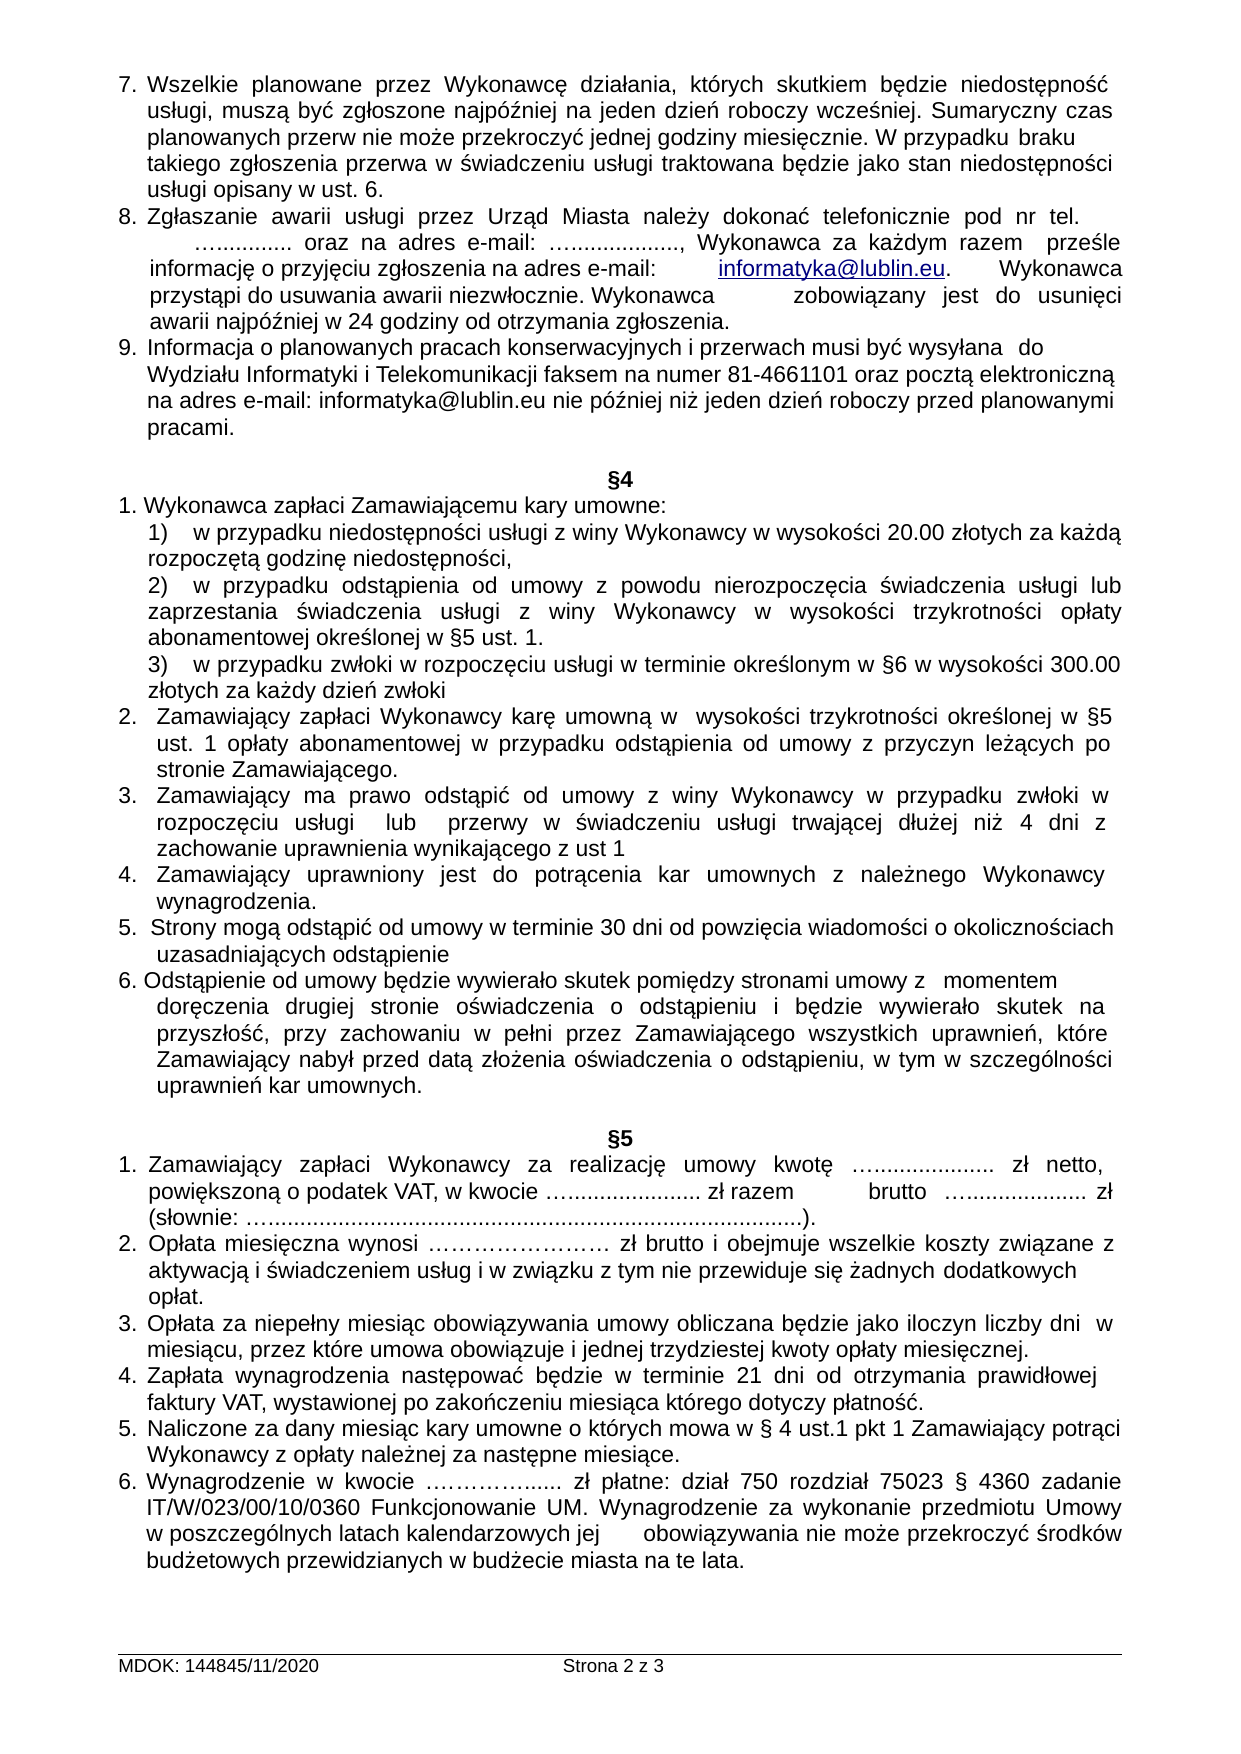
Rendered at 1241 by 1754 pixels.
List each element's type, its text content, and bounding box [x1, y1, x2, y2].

list Zamawiający ma prawo odstąpić od umowy z winy Wykonawcy w przypadku zwłoki w rozpoczęciu usługi lub przerwy w świadczeniu usługi trwającej dłużej niż 4 dni z zachowanie uprawnienia wynikającego z ust 1 [118, 782, 1122, 861]
text 6. Odstąpienie od umowy będzie wywierało skutek pomiędzy stronami umowy z momentem doręczenia drugiej stronie oświadczenia o odstąpieniu i będzie wywierało skutek na przyszłość, przy zachowaniu w pełni przez Zamawiającego wszystkich uprawnień, które Zamawiający nabył przed datą złożenia oświadczenia o odstąpieniu, w tym w szczególności uprawnień kar umownych. [118, 967, 1122, 1099]
list w przypadku niedostępności usługi z winy Wykonawcy w wysokości 20.00 złotych za każdą rozpoczętą godzinę niedostępności, [148, 519, 1122, 572]
list Opłata za niepełny miesiąc obowiązywania umowy obliczana będzie jako iloczyn liczby dni w miesiącu, przez które umowa obowiązuje i jednej trzydziestej kwoty opłaty miesięcznej. [118, 1309, 1122, 1362]
text 1. Wykonawca zapłaci Zamawiającemu kary umowne: [118, 492, 1122, 519]
list Zamawiający zapłaci Wykonawcy karę umowną w wysokości trzykrotności określonej w §5 ust. 1 opłaty abonamentowej w przypadku odstąpienia od umowy z przyczyn leżących po stronie Zamawiającego. [118, 703, 1122, 782]
list w przypadku odstąpienia od umowy z powodu nierozpoczęcia świadczenia usługi lub zaprzestania świadczenia usługi z winy Wykonawcy w wysokości trzykrotności opłaty abonamentowej określonej w §5 ust. 1. [148, 572, 1122, 651]
list Zgłaszanie awarii usługi przez Urząd Miasta należy dokonać telefonicznie pod nr tel. …............ oraz na adres e-mail: …................., Wykonawca za każdym razem prześle informację o przyjęciu zgłoszenia na adres e-mail: informatyka@lublin.eu. Wykonawca przystąpi do usuwania awarii niezwłocznie. Wykonawca zobowiązany jest do usunięci awarii najpóźniej w 24 godziny od otrzymania zgłoszenia. [118, 203, 1122, 334]
list Naliczone za dany miesiąc kary umowne o których mowa w § 4 ust.1 pkt 1 Zamawiający potrąci Wykonawcy z opłaty należnej za następne miesiące. [118, 1415, 1122, 1468]
list Zamawiający zapłaci Wykonawcy za realizację umowy kwotę …................... zł netto, powiększoną o podatek VAT, w kwocie …..................... zł razem brutto …................... zł (słownie: …....................................................................................). [118, 1151, 1122, 1230]
text §5 [118, 1125, 1122, 1151]
list 5. Strony mogą odstąpić od umowy w terminie 30 dni od powzięcia wiadomości o okolicznościach uzasadniających odstąpienie [118, 914, 1122, 967]
list Wszelkie planowane przez Wykonawcę działania, których skutkiem będzie niedostępność usługi, muszą być zgłoszone najpóźniej na jeden dzień roboczy wcześniej. Sumaryczny czas planowanych przerw nie może przekroczyć jednej godziny miesięcznie. W przypadku braku takiego zgłoszenia przerwa w świadczeniu usługi traktowana będzie jako stan niedostępności usługi opisany w ust. 6. [118, 71, 1122, 203]
list Wynagrodzenie w kwocie .…………...... zł płatne: dział 750 rozdział 75023 § 4360 zadanie IT/W/023/00/10/0360 Funkcjonowanie UM. Wynagrodzenie za wykonanie przedmiotu Umowy w poszczególnych latach kalendarzowych jej obowiązywania nie może przekroczyć środków budżetowych przewidzianych w budżecie miasta na te lata. [118, 1468, 1122, 1573]
list Opłata miesięczna wynosi …………………… zł brutto i obejmuje wszelkie koszty związane z aktywacją i świadczeniem usług i w związku z tym nie przewiduje się żadnych dodatkowych opłat. [118, 1230, 1122, 1309]
text §4 [118, 466, 1122, 492]
list w przypadku zwłoki w rozpoczęciu usługi w terminie określonym w §6 w wysokości 300.00 złotych za każdy dzień zwłoki [148, 651, 1122, 703]
list Informacja o planowanych pracach konserwacyjnych i przerwach musi być wysyłana do Wydziału Informatyki i Telekomunikacji faksem na numer 81-4661101 oraz pocztą elektroniczną na adres e-mail: informatyka@lublin.eu nie później niż jeden dzień roboczy przed planowanymi pracami. [118, 334, 1122, 440]
list Zapłata wynagrodzenia następować będzie w terminie 21 dni od otrzymania prawidłowej faktury VAT, wystawionej po zakończeniu miesiąca którego dotyczy płatność. [118, 1362, 1122, 1415]
list Zamawiający uprawniony jest do potrącenia kar umownych z należnego Wykonawcy wynagrodzenia. [118, 861, 1122, 914]
